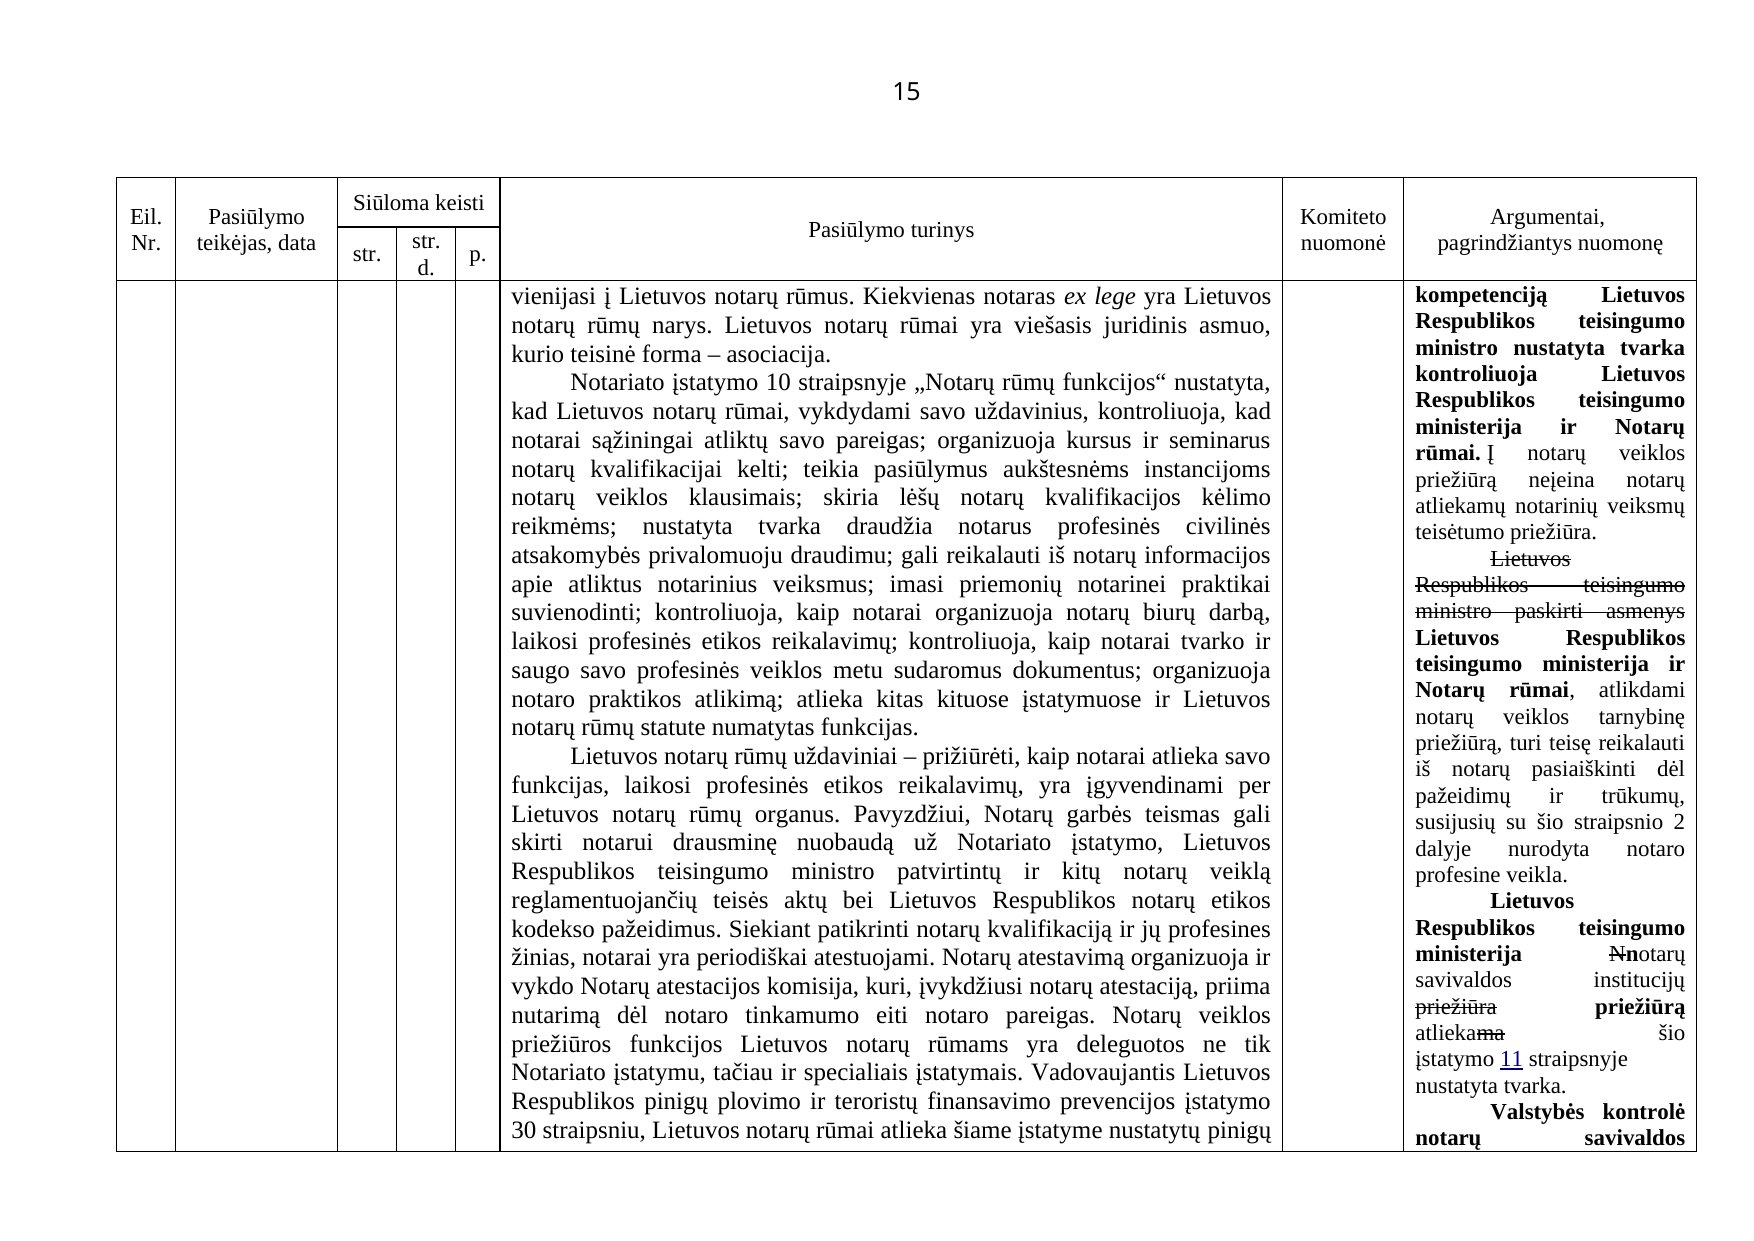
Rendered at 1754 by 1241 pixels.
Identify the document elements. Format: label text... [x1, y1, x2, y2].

table_cell str. [338, 228, 396, 280]
table_cell [456, 281, 499, 1151]
table_header Siūloma keisti [338, 178, 499, 226]
table_cell p. [456, 228, 499, 280]
table_header Pasiūlymo teikėjas, data [176, 178, 337, 280]
table_cell [117, 281, 175, 1151]
table_cell vienijasi į Lietuvos notarų rūmus. Kiekvienas notaras ex lege yra Lietuvos notarų rūmų narys. Lietuvos notarų rūmai yra viešasis juridinis asmuo, kurio teisinė forma – asociacija. Notariato įstatymo 10 straipsnyje „Notarų rūmų funkcijos“ nustatyta, kad Lietuvos notarų rūmai, vykdydami savo uždavinius, kontroliuoja, kad notarai sąžiningai atliktų savo pareigas; organizuoja kursus ir seminarus notarų kvalifikacijai kelti; teikia pasiūlymus aukštesnėms instancijoms notarų veiklos klausimais; skiria lėšų notarų kvalifikacijos kėlimo reikmėms; nustatyta tvarka draudžia notarus profesinės civilinės atsakomybės privalomuoju draudimu; gali reikalauti iš notarų informacijos apie atliktus notarinius veiksmus; imasi priemonių notarinei praktikai suvienodinti; kontroliuoja, kaip notarai organizuoja notarų biurų darbą, laikosi profesinės etikos reikalavimų; kontroliuoja, kaip notarai tvarko ir saugo savo profesinės veiklos metu sudaromus dokumentus; organizuoja notaro praktikos atlikimą; atlieka kitas kituose įstatymuose ir Lietuvos notarų rūmų statute numatytas funkcijas. Lietuvos notarų rūmų uždaviniai – prižiūrėti, kaip notarai atlieka savo funkcijas, laikosi profesinės etikos reikalavimų, yra įgyvendinami per Lietuvos notarų rūmų organus. Pavyzdžiui, Notarų garbės teismas gali skirti notarui drausminę nuobaudą už Notariato įstatymo, Lietuvos Respublikos teisingumo ministro patvirtintų ir kitų notarų veiklą reglamentuojančių teisės aktų bei Lietuvos Respublikos notarų etikos kodekso pažeidimus. Siekiant patikrinti notarų kvalifikaciją ir jų profesines žinias, notarai yra periodiškai atestuojami. Notarų atestavimą organizuoja ir vykdo Notarų atestacijos komisija, kuri, įvykdžiusi notarų atestaciją, priima nutarimą dėl notaro tinkamumo eiti notaro pareigas. Notarų veiklos priežiūros funkcijos Lietuvos notarų rūmams yra deleguotos ne tik Notariato įstatymu, tačiau ir specialiais įstatymais. Vadovaujantis Lietuvos Respublikos pinigų plovimo ir teroristų finansavimo prevencijos įstatymo 30 straipsniu, Lietuvos notarų rūmai atlieka šiame įstatyme nustatytų pinigų [501, 281, 1282, 1151]
table_cell str. d. [397, 228, 455, 280]
table_cell [1283, 281, 1403, 1151]
table_header Komiteto nuomonė [1283, 178, 1403, 280]
table_header Eil. Nr. [117, 178, 175, 280]
table_header Pasiūlymo turinys [501, 178, 1282, 280]
table_cell [176, 281, 337, 1151]
table_header Argumentai, pagrindžiantys nuomonę [1404, 178, 1696, 280]
table_cell [338, 281, 396, 1151]
table_cell [397, 281, 455, 1151]
